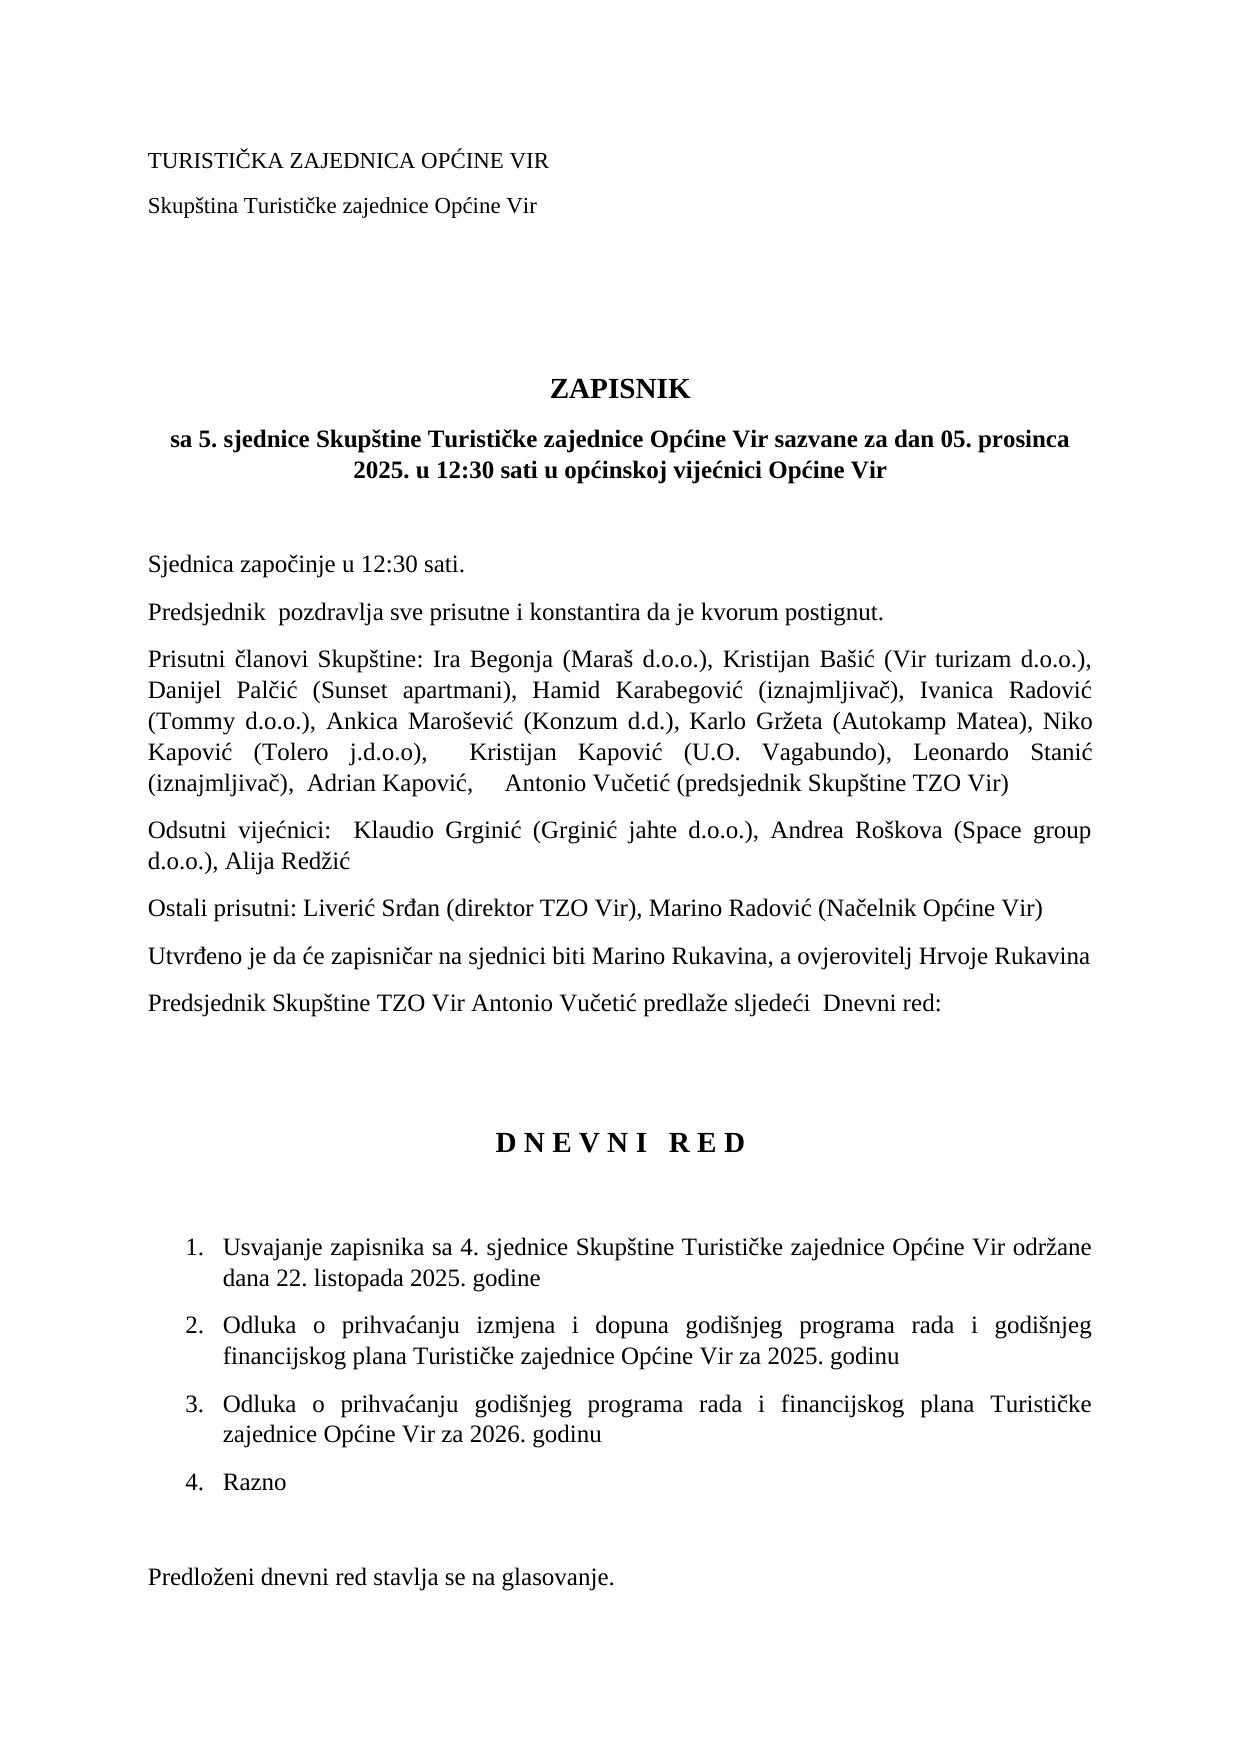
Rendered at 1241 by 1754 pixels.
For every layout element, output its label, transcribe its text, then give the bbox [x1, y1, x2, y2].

list Usvajanje zapisnika sa 4. sjednice Skupštine Turističke zajednice Općine Vir održane dana 22. listopada 2025. godine [185, 1232, 1093, 1292]
text Utvrđeno je da će zapisničar na sjednici biti Marino Rukavina, a ovjerovitelj Hrvoje Rukavina [148, 941, 1093, 969]
list Odluka o prihvaćanju godišnjeg programa rada i financijskog plana Turističke zajednice Općine Vir za 2026. godinu [185, 1389, 1093, 1448]
text Prisutni članovi Skupštine: Ira Begonja (Maraš d.o.o.), Kristijan Bašić (Vir turizam d.o.o.), Danijel Palčić (Sunset apartmani), Hamid Karabegović (iznajmljivač), Ivanica Radović (Tommy d.o.o.), Ankica Marošević (Konzum d.d.), Karlo Gržeta (Autokamp Matea), Niko Kapović (Tolero j.d.o.o), Kristijan Kapović (U.O. Vagabundo), Leonardo Stanić (iznajmljivač), Adrian Kapović, Antonio Vučetić (predsjednik Skupštine TZO Vir) [148, 644, 1093, 797]
text TURISTIČKA ZAJEDNICA OPĆINE VIR [148, 148, 1093, 174]
list Razno [185, 1467, 1093, 1496]
text sa 5. sjednice Skupštine Turističke zajednice Općine Vir sazvane za dan 05. prosinca 2025. u 12:30 sati u općinskoj vijećnici Općine Vir [148, 424, 1093, 483]
text D N E V N I R E D [148, 1125, 1093, 1159]
text ZAPISNIK [148, 372, 1093, 405]
text Predsjednik Skupštine TZO Vir Antonio Vučetić predlaže sljedeći Dnevni red: [148, 988, 1093, 1017]
text Predsjednik pozdravlja sve prisutne i konstantira da je kvorum postignut. [148, 597, 1093, 626]
text Odsutni vijećnici: Klaudio Grginić (Grginić jahte d.o.o.), Andrea Roškova (Space group d.o.o.), Alija Redžić [148, 815, 1093, 875]
list Odluka o prihvaćanju izmjena i dopuna godišnjeg programa rada i godišnjeg financijskog plana Turističke zajednice Općine Vir za 2025. godinu [185, 1311, 1093, 1370]
text Ostali prisutni: Liverić Srđan (direktor TZO Vir), Marino Radović (Načelnik Općine Vir) [148, 893, 1093, 922]
text Skupština Turističke zajednice Općine Vir [148, 192, 1093, 219]
text Sjednica započinje u 12:30 sati. [148, 549, 1093, 578]
text Predloženi dnevni red stavlja se na glasovanje. [148, 1562, 1093, 1590]
